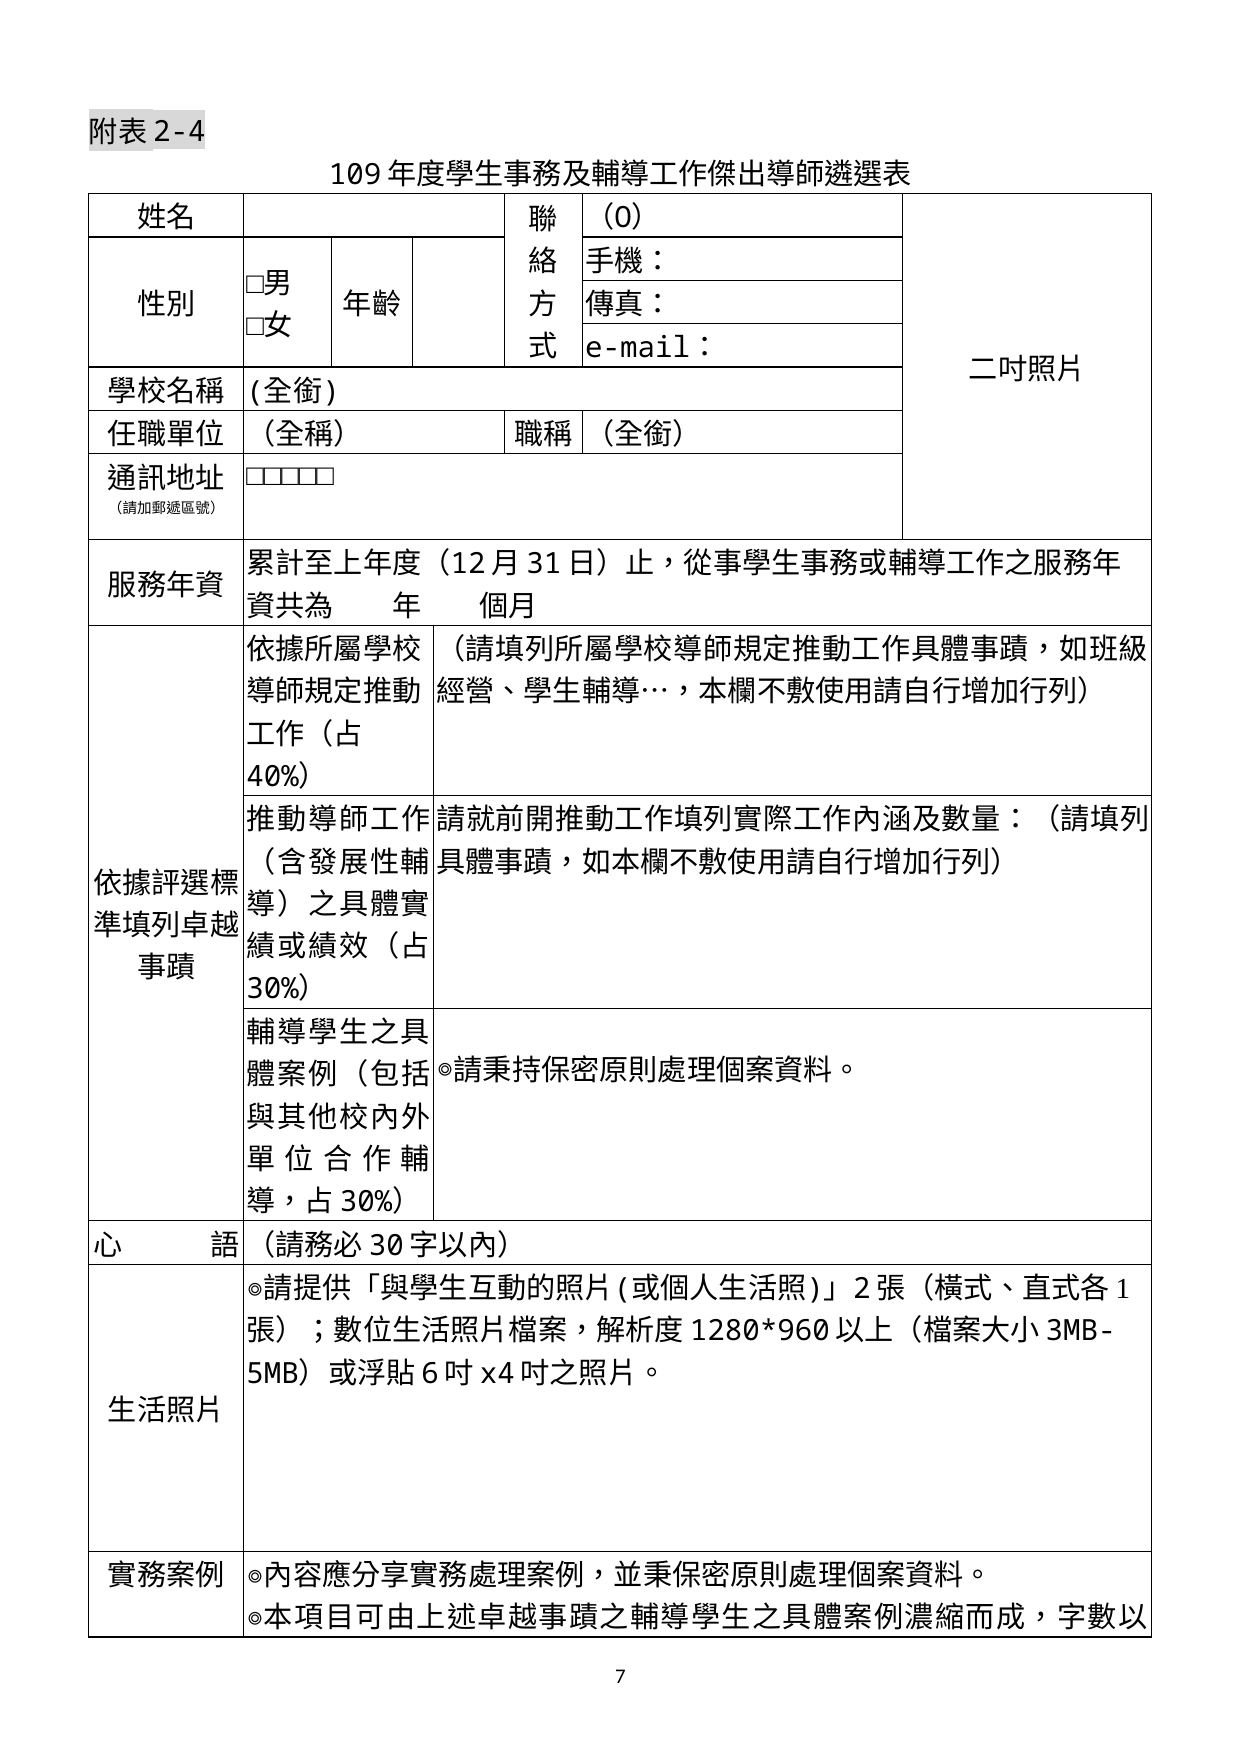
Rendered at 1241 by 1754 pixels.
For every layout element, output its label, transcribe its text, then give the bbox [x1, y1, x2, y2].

table_cell 手機： [583, 238, 902, 280]
table_cell （全銜） [583, 411, 902, 453]
table_cell 年齡 [332, 238, 412, 366]
table_cell 心 語 [89, 1221, 243, 1263]
table_cell [244, 194, 504, 236]
table_cell 依據所屬學校導師規定推動工作（占40%） [244, 626, 433, 795]
table_cell 推動導師工作（含發展性輔導）之具體實績或績效（占30%） [244, 796, 433, 1007]
table_cell 依據評選標準填列卓越事蹟 [89, 626, 243, 1220]
table_cell ◎請秉持保密原則處理個案資料。 [434, 1009, 1151, 1220]
table_cell 聯 絡 方 式 [505, 194, 582, 366]
table_cell e-mail： [583, 324, 902, 366]
table_cell 請提供「與學生互動的照片(或個人生活照)」2張（橫式、直式各1張）；數位生活照片檔案，解析度1280*960以上（檔案大小3MB-5MB）或浮貼6吋x4吋之照片。 [244, 1265, 1151, 1551]
table_header 109年度學生事務及輔導工作傑出導師遴選表 [89, 151, 1152, 193]
text 附表2-4 [89, 88, 1152, 151]
table_cell 傳真： [583, 281, 902, 323]
table_cell □□□□□ [244, 454, 902, 539]
table_cell （O） [583, 194, 902, 236]
table_cell 內容應分享實務處理案例，並秉保密原則處理個案資料。 本項目可由上述卓越事蹟之輔導學生之具體案例濃縮而成，字數以 [244, 1552, 1151, 1636]
table_cell （請務必30字以內） [244, 1221, 1151, 1263]
table_cell 二吋照片 [903, 194, 1151, 539]
table_cell 輔導學生之具體案例（包括與其他校內外單位合作輔導，占30%） [244, 1009, 433, 1220]
table_cell 職稱 [505, 411, 582, 453]
table_cell 實務案例 [89, 1552, 243, 1636]
table_cell 學校名稱 [89, 368, 243, 410]
table_cell 性別 [89, 238, 243, 366]
table_cell (全銜) [244, 368, 902, 410]
table_cell （全稱） [244, 411, 504, 453]
table_cell 生活照片 [89, 1265, 243, 1551]
table_cell 服務年資 [89, 540, 243, 624]
table_cell 累計至上年度（12月31日）止，從事學生事務或輔導工作之服務年資共為 年 個月 [244, 540, 1151, 624]
table_cell □男 □女 [244, 238, 331, 366]
table_cell 任職單位 [89, 411, 243, 453]
table_cell [413, 238, 504, 366]
table_cell 請就前開推動工作填列實際工作內涵及數量：（請填列具體事蹟，如本欄不敷使用請自行增加行列） [434, 796, 1151, 1007]
table_cell （請填列所屬學校導師規定推動工作具體事蹟，如班級經營、學生輔導…，本欄不敷使用請自行增加行列） [434, 626, 1151, 795]
table_cell 姓名 [89, 194, 243, 236]
table_cell 通訊地址 （請加郵遞區號） [89, 454, 243, 539]
